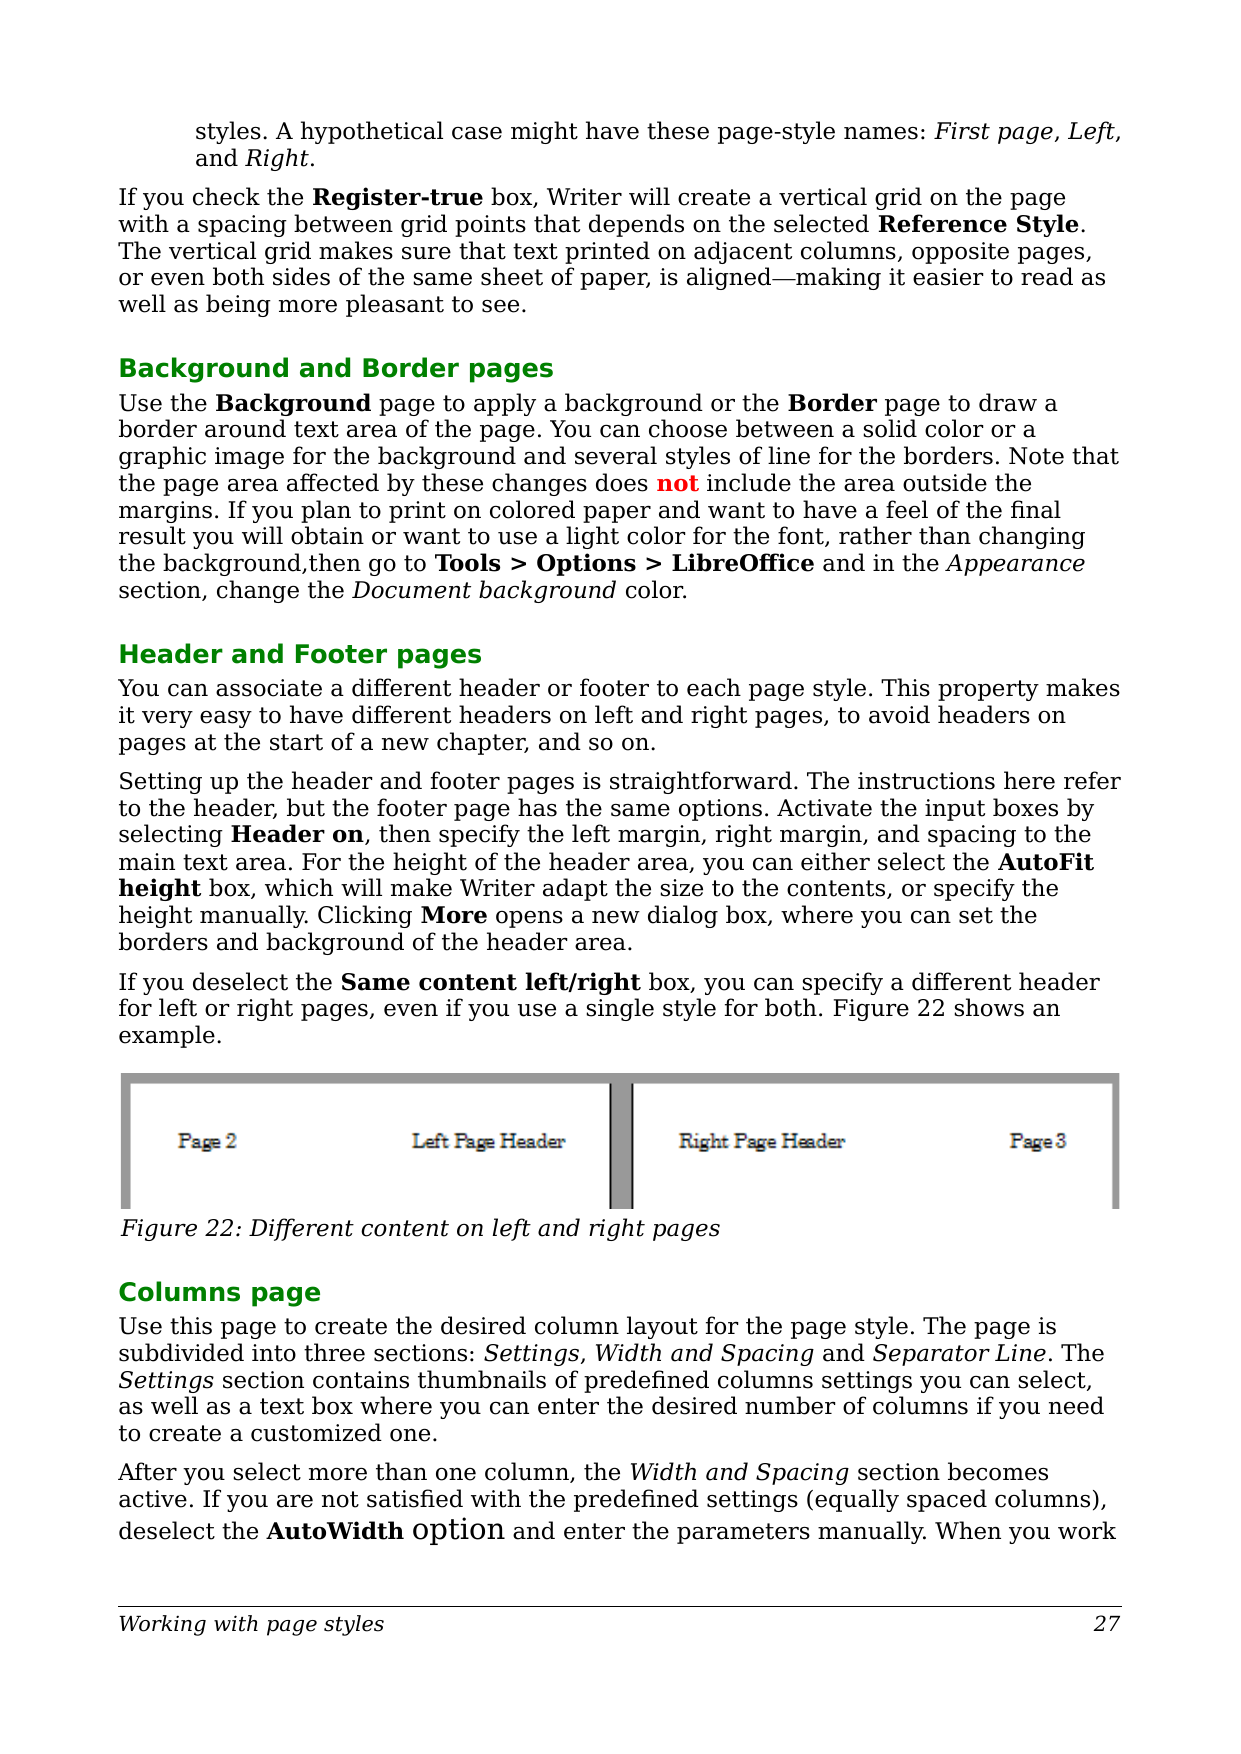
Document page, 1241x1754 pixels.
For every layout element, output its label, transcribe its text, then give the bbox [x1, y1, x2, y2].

text Setting up the header and footer pages is straightforward. The instructions here refer to the header, but the footer page has the same options. Activate the input boxes by selecting Header on, then specify the left margin, right margin, and spacing to the main text area. For the height of the header area, you can either select the AutoFit height box, which will make Writer adapt the size to the contents, or specify the height manually. Clicking More opens a new dialog box, where you can set the borders and background of the header area. [118, 768, 1122, 956]
text Use the Background page to apply a background or the Border page to draw a border around text area of the page. You can choose between a solid color or a graphic image for the background and several styles of line for the borders. Note that the page area affected by these changes does not include the area outside the margins. If you plan to print on colored paper and want to have a feel of the final result you will obtain or want to use a light color for the font, rather than changing the background,then go to Tools > Options > LibreOffice and in the Appearance section, change the Document background color. [118, 389, 1122, 604]
subtitle Columns page [118, 1277, 1122, 1307]
text After you select more than one column, the Width and Spacing section becomes active. If you are not satisfied with the predefined settings (equally spaced columns), deselect the AutoWidth option and enter the parameters manually. When you work [118, 1459, 1122, 1547]
subtitle Header and Footer pages [118, 639, 1122, 669]
text You can associate a different header or footer to each page style. This property makes it very easy to have different headers on left and right pages, to avoid headers on pages at the start of a new chapter, and so on. [118, 676, 1122, 756]
text If you check the Register-true box, Writer will create a vertical grid on the page with a spacing between grid points that depends on the selected Reference Style. The vertical grid makes sure that text printed on adjacent columns, opposite pages, or even both sides of the same sheet of paper, is aligned—making it easier to read as well as being more pleasant to see. [118, 184, 1122, 318]
text Figure 22: Different content on left and right pages [121, 1215, 1119, 1242]
text If you deselect the Same content left/right box, you can specify a different header for left or right pages, even if you use a single style for both. Figure 22 shows an example. [118, 968, 1122, 1049]
picture [120, 1073, 1120, 1209]
text Use this page to create the desired column layout for the page style. The page is subdivided into three sections: Settings, Width and Spacing and Separator Line. The Settings section contains thumbnails of predefined columns settings you can select, as well as a text box where you can enter the desired number of columns if you need to create a customized one. [118, 1313, 1122, 1447]
list styles. A hypothetical case might have these page-style names: First page, Left, and Right. [156, 118, 1122, 171]
subtitle Background and Border pages [118, 353, 1122, 383]
